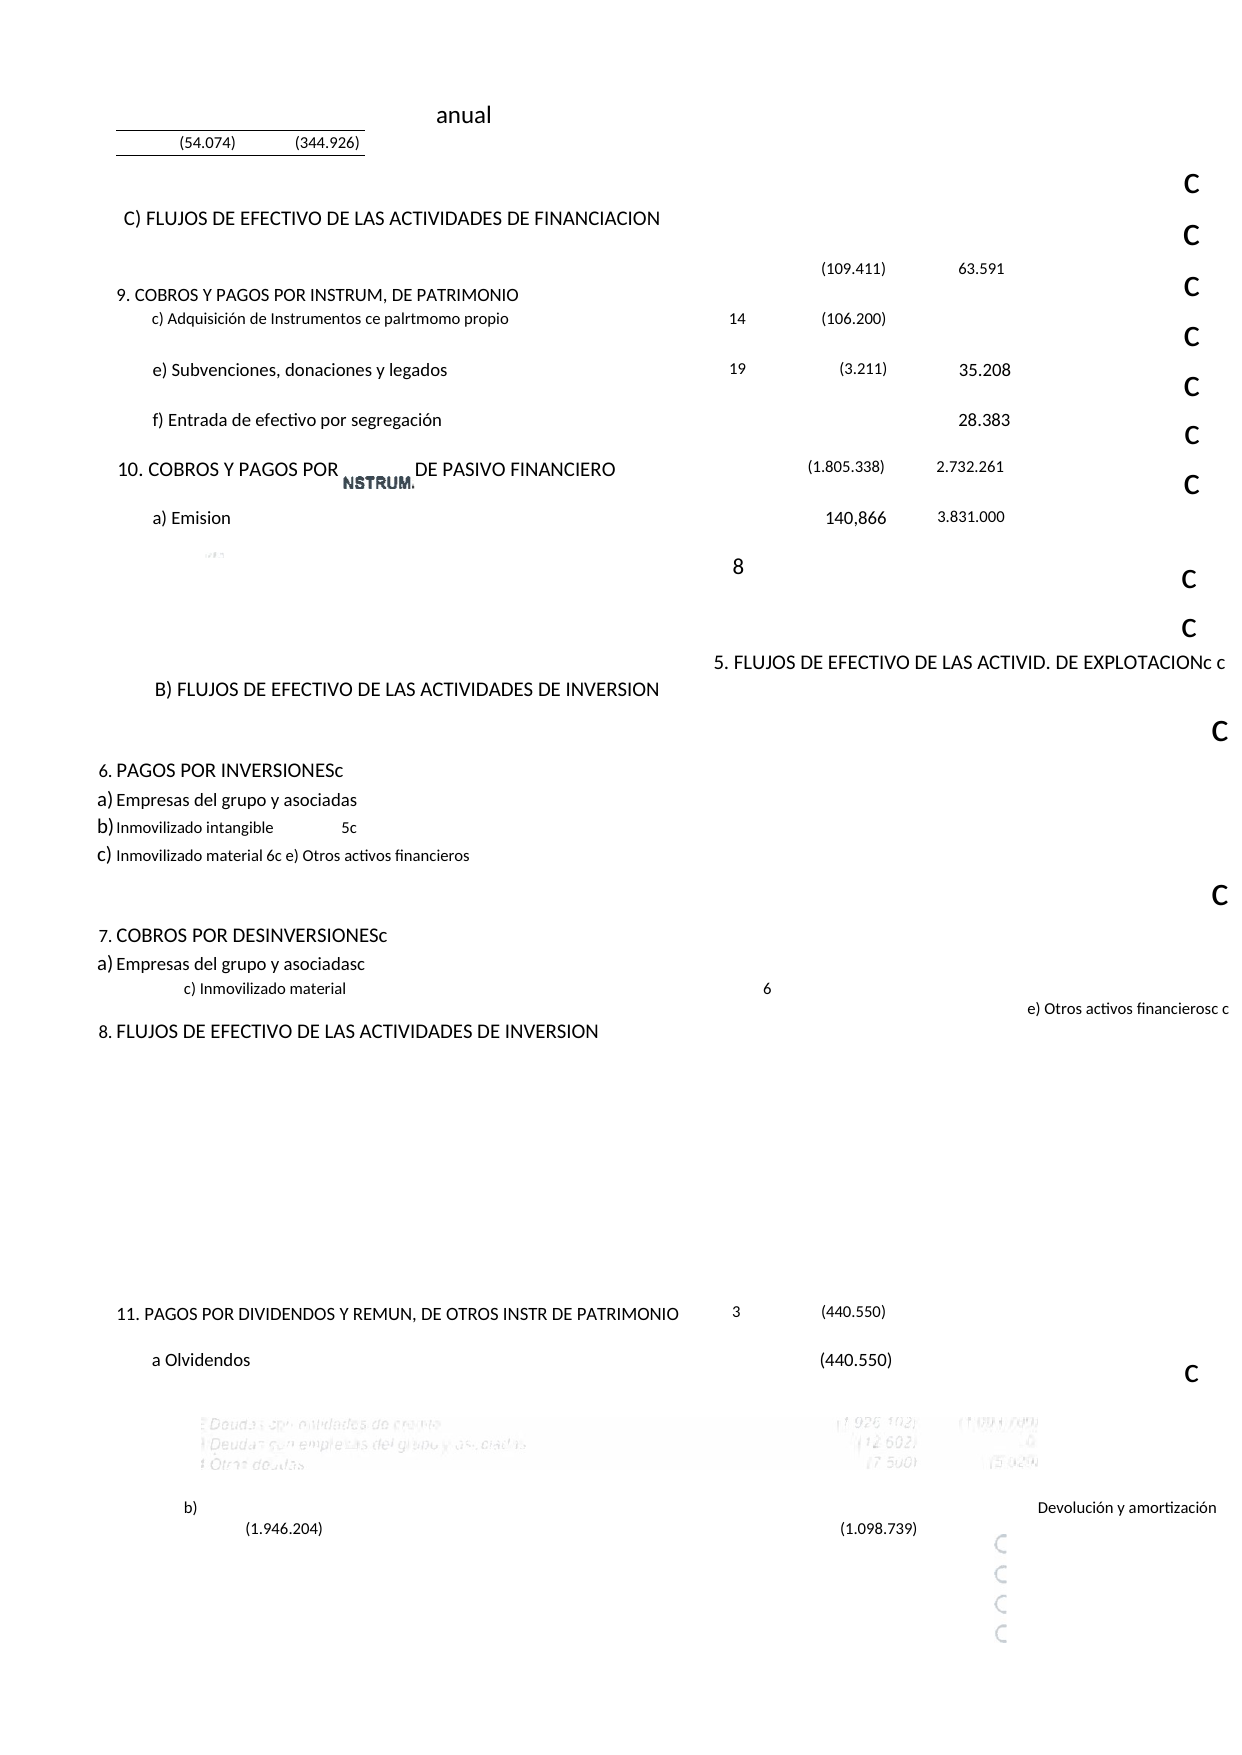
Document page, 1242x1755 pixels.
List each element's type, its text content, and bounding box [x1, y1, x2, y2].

table_header [929, 155, 1178, 205]
table_cell c [1178, 205, 1197, 258]
table_cell 9. COBROS Y PAGOS POR INSTRUM, DE PATRIMONIO [116, 258, 713, 308]
table_cell c [1178, 358, 1197, 408]
text c) Inmovilizado material 6 [116, 978, 1227, 998]
table_header 11. PAGOS POR DIVIDENDOS Y REMUN, DE OTROS INSTR DE PATRIMONIO [116, 1302, 713, 1348]
list Inmovilizado material 6c e) Otros activos financieros [97, 841, 1227, 867]
table_cell c) Adquisición de Instrumentos ce palrtmomo propio [116, 308, 713, 358]
text c [797, 704, 1228, 750]
table_header [116, 155, 713, 205]
table_cell 2.732.261 [929, 456, 1178, 506]
table_cell [714, 408, 929, 456]
table_cell [929, 553, 1178, 649]
table_cell a Olvidendos [116, 1348, 713, 1393]
table_cell (109.411) [714, 258, 929, 308]
table_cell (344.926) [279, 131, 364, 155]
table_cell [1178, 506, 1197, 552]
list PAGOS POR INVERSIONESc [98, 758, 1227, 783]
text e) Otros activos financierosc c [169, 1000, 1229, 1018]
table_cell 3.831.000 [929, 506, 1178, 552]
list Inmovilizado intangible 5c [97, 814, 1227, 839]
table_cell [714, 205, 929, 258]
table_cell c [1178, 408, 1197, 456]
table_cell 35.208 [929, 358, 1178, 408]
table_cell f) Entrada de efectivo por segregación [116, 408, 713, 456]
list Empresas del grupo y asociadas [97, 786, 1227, 811]
table_cell e) Subvenciones, donaciones y legados [116, 358, 713, 408]
table_cell c [1178, 308, 1197, 358]
table_cell 63.591 [929, 258, 1178, 308]
list FLUJOS DE EFECTIVO DE LAS ACTIVIDADES DE INVERSION [98, 1018, 1227, 1043]
table_cell (54.074) [116, 131, 279, 155]
table_cell C) FLUJOS DE EFECTIVO DE LAS ACTIVIDADES DE FINANCIACION [116, 205, 713, 258]
table_cell [116, 553, 713, 649]
table_header c [1178, 155, 1197, 205]
table_cell [929, 308, 1178, 358]
table_cell 10. COBROS Y PAGOS POR DE PASIVO FINANCIERO [116, 456, 713, 506]
table_cell c [1177, 1348, 1196, 1393]
text b) Devolución y amortización (1.946.204) (1.098.739) [116, 1393, 1227, 1643]
table_cell 8 [714, 553, 929, 649]
table_cell 14 (106.200) [714, 308, 929, 358]
text 5. FLUJOS DE EFECTIVO DE LAS ACTIVID. DE EXPLOTACIONc c [133, 649, 1226, 674]
table_cell 19 (3.211) [714, 358, 929, 408]
text B) FLUJOS DE EFECTIVO DE LAS ACTIVIDADES DE INVERSION [154, 676, 1046, 702]
table_cell c [1178, 456, 1197, 506]
table_cell (1.805.338) [714, 456, 929, 506]
table_cell 140,866 [714, 506, 929, 552]
list COBROS POR DESINVERSIONESc [98, 922, 1227, 947]
table_header 3 (440.550) [713, 1302, 1177, 1348]
table_cell 28.383 [929, 408, 1178, 456]
table_cell c c [1178, 553, 1197, 649]
table_header [1177, 1302, 1196, 1348]
table_cell a) Emision [116, 506, 713, 552]
table_cell [929, 205, 1178, 258]
list Empresas del grupo y asociadasc [97, 950, 1227, 975]
table_cell (440.550) [713, 1348, 1177, 1393]
table_cell c [1178, 258, 1197, 308]
text c [797, 869, 1228, 914]
table_header [714, 155, 929, 205]
